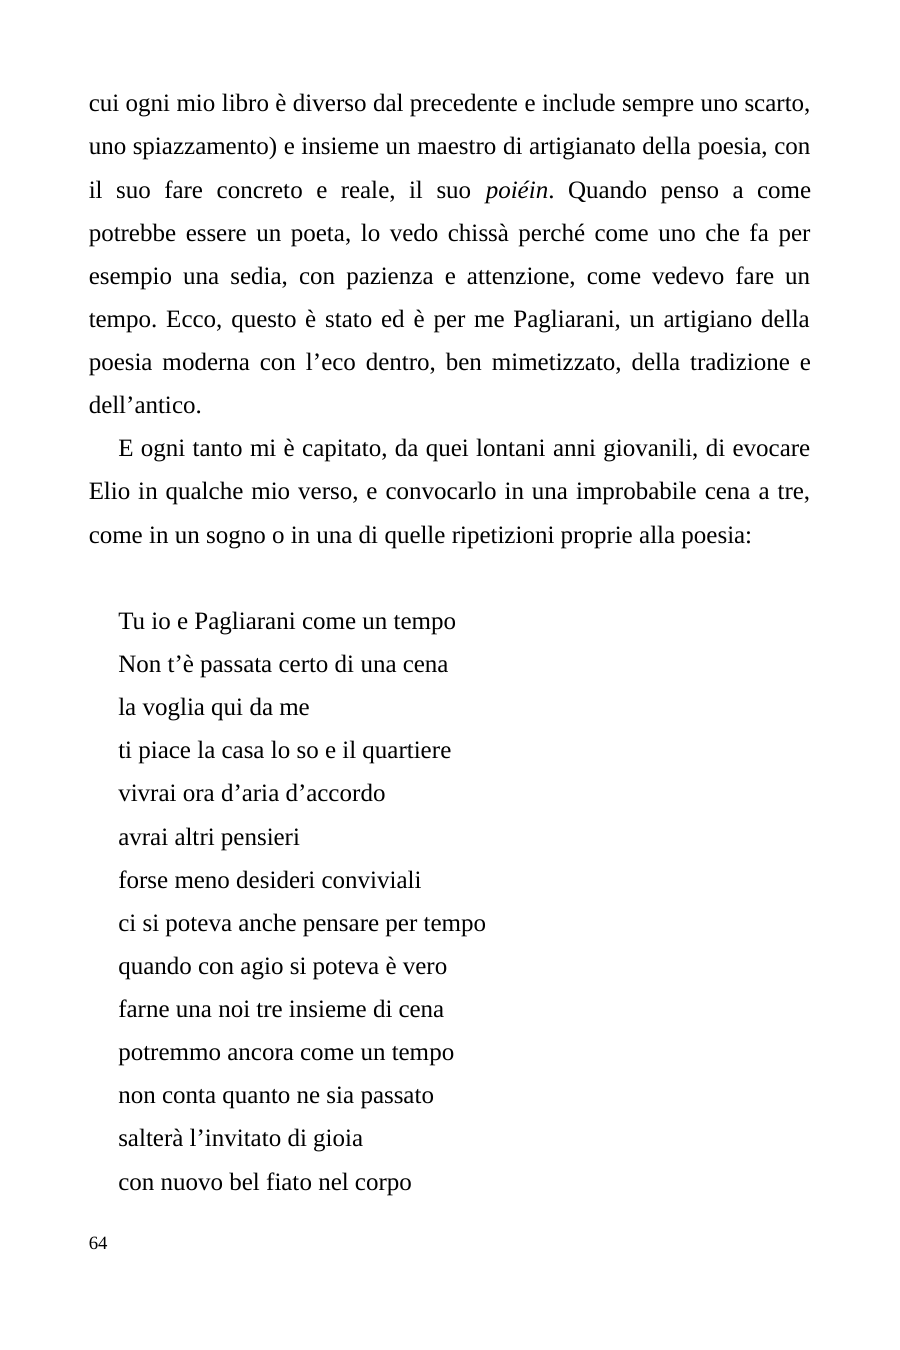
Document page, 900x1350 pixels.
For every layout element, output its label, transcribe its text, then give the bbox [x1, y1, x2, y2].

text non conta quanto ne sia passato [88, 1080, 811, 1109]
text salterà l’invitato di gioia [88, 1123, 811, 1152]
text con nuovo bel fiato nel corpo [88, 1167, 811, 1195]
text cui ogni mio libro è diverso dal precedente e include sempre uno scarto, uno spiazzamento) e insieme un maestro di artigianato della poesia, con il suo fare concreto e reale, il suo poiéin. Quando penso a come potrebbe essere un poeta, lo vedo chissà perché come uno che fa per esempio una sedia, con pazienza e attenzione, come vedevo fare un tempo. Ecco, questo è stato ed è per me Pagliarani, un artigiano della poesia moderna con l’eco dentro, ben mimetizzato, della tradizione e dell’antico. [88, 88, 811, 419]
text avrai altri pensieri [88, 822, 811, 850]
text ti piace la casa lo so e il quartiere [88, 735, 811, 764]
text quando con agio si poteva è vero [88, 951, 811, 980]
text E ogni tanto mi è capitato, da quei lontani anni giovanili, di evocare Elio in qualche mio verso, e convocarlo in una improbabile cena a tre, come in un sogno o in una di quelle ripetizioni proprie alla poesia: [88, 433, 811, 548]
text Non t’è passata certo di una cena [88, 649, 811, 678]
text potremmo ancora come un tempo [88, 1037, 811, 1066]
text Tu io e Pagliarani come un tempo [88, 606, 811, 635]
text vivrai ora d’aria d’accordo [88, 778, 811, 807]
text forse meno desideri conviviali [88, 865, 811, 893]
text farne una noi tre insieme di cena [88, 994, 811, 1023]
text la voglia qui da me [88, 692, 811, 721]
text ci si poteva anche pensare per tempo [88, 908, 811, 937]
